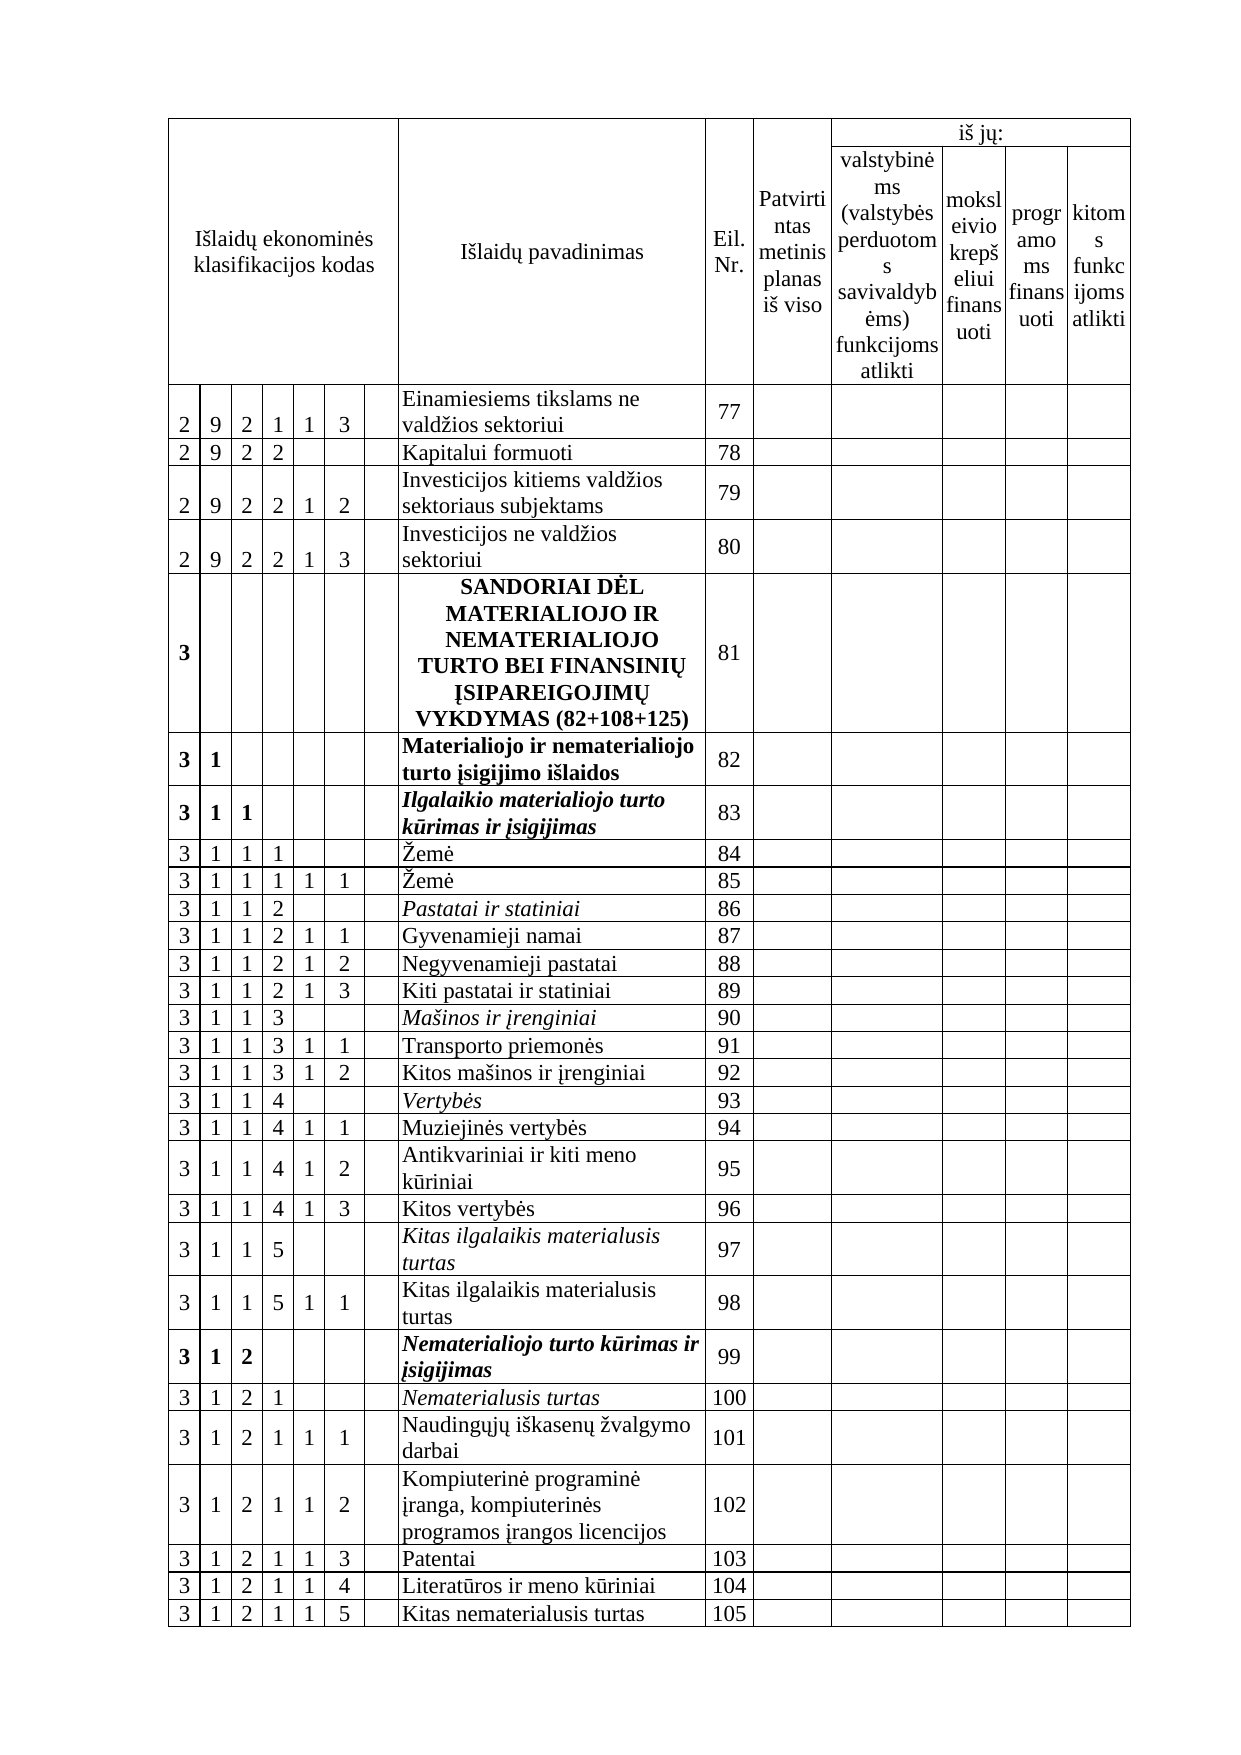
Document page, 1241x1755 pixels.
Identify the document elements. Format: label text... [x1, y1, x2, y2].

table_cell [1068, 922, 1130, 949]
table_cell [943, 868, 1005, 894]
table_cell [1006, 1005, 1067, 1031]
table_cell 2 [169, 466, 199, 519]
table_cell [1068, 1276, 1130, 1329]
table_cell 1 [325, 868, 364, 894]
table_cell 3 [169, 1195, 199, 1222]
table_cell [294, 840, 324, 866]
table_cell [943, 1005, 1005, 1031]
table_cell 1 [325, 1276, 364, 1329]
table_cell [1006, 1600, 1067, 1626]
table_cell 1 [294, 1600, 324, 1626]
table_cell 1 [263, 1411, 293, 1464]
table_cell 3 [325, 520, 364, 572]
table_cell 100 [706, 1384, 753, 1410]
table_cell 86 [706, 895, 753, 921]
table_cell [943, 1573, 1005, 1599]
table_cell [832, 520, 942, 572]
table_cell [325, 1087, 364, 1113]
table_cell [943, 1411, 1005, 1464]
table_cell 85 [706, 868, 753, 894]
table_cell 2 [232, 1545, 262, 1571]
table_cell [365, 1141, 398, 1194]
table_cell [832, 1545, 942, 1571]
table_cell Kitas ilgalaikis materialusis turtas [399, 1223, 705, 1275]
table_header Išlaidų ekonominės klasifikacijos kodas [169, 119, 398, 384]
table_cell [294, 1005, 324, 1031]
table_header Išlaidų pavadinimas [399, 119, 705, 384]
table_cell [263, 574, 293, 732]
table_cell [832, 733, 942, 785]
table_cell [943, 574, 1005, 732]
table_cell [943, 1384, 1005, 1410]
table_cell 1 [201, 1087, 231, 1113]
table_cell 1 [232, 1059, 262, 1086]
table_cell [1006, 840, 1067, 866]
table_cell 81 [706, 574, 753, 732]
table_cell Transporto priemonės [399, 1032, 705, 1058]
table_cell [1006, 1411, 1067, 1464]
table_cell [1006, 385, 1067, 437]
table_cell [754, 1384, 831, 1410]
table_cell [1068, 895, 1130, 921]
table_cell 1 [294, 1276, 324, 1329]
table_cell 79 [706, 466, 753, 519]
table_cell 1 [294, 1032, 324, 1058]
table_cell 1 [263, 1573, 293, 1599]
table_cell Kitos vertybės [399, 1195, 705, 1222]
table_cell [263, 786, 293, 839]
table_cell 1 [201, 1600, 231, 1626]
table_cell 2 [232, 1600, 262, 1626]
table_cell [943, 1195, 1005, 1222]
table_cell [232, 733, 262, 785]
table_cell 1 [201, 1411, 231, 1464]
table_cell 1 [201, 1059, 231, 1086]
table_cell Vertybės [399, 1087, 705, 1113]
table_cell Žemė [399, 868, 705, 894]
table_cell [1006, 1573, 1067, 1599]
table_cell 1 [201, 1114, 231, 1140]
table_cell [1006, 520, 1067, 572]
table_cell [325, 1223, 364, 1275]
table_cell [832, 1059, 942, 1086]
table_cell [1068, 840, 1130, 866]
table_cell [832, 1573, 942, 1599]
table_cell [365, 1573, 398, 1599]
table_cell 89 [706, 977, 753, 1003]
table_cell 1 [294, 1545, 324, 1571]
table_cell 82 [706, 733, 753, 785]
table_cell 1 [294, 1573, 324, 1599]
table_cell [365, 1059, 398, 1086]
table_cell 2 [232, 1384, 262, 1410]
table_cell [201, 574, 231, 732]
table_cell 1 [232, 868, 262, 894]
table_cell [832, 1276, 942, 1329]
table_cell [365, 1032, 398, 1058]
table_cell [832, 574, 942, 732]
table_cell [365, 1223, 398, 1275]
table_cell 3 [169, 574, 199, 732]
table_cell [325, 1005, 364, 1031]
table_cell [832, 895, 942, 921]
table_cell [232, 574, 262, 732]
table_cell [754, 733, 831, 785]
table_cell 1 [232, 1005, 262, 1031]
table_cell [1006, 950, 1067, 976]
table_cell [1068, 439, 1130, 465]
table_cell 1 [232, 950, 262, 976]
table_cell 3 [169, 1545, 199, 1571]
table_cell 1 [232, 1195, 262, 1222]
table_cell [365, 1384, 398, 1410]
table_cell [325, 1330, 364, 1383]
table_cell 1 [201, 950, 231, 976]
table_cell 92 [706, 1059, 753, 1086]
table_cell [365, 1465, 398, 1544]
table_cell [754, 922, 831, 949]
table_cell 3 [325, 385, 364, 437]
table_cell 3 [169, 1114, 199, 1140]
table_cell 1 [263, 868, 293, 894]
table_cell 77 [706, 385, 753, 437]
table_cell 3 [169, 950, 199, 976]
table_cell 1 [263, 1465, 293, 1544]
table_cell 105 [706, 1600, 753, 1626]
table_cell [832, 1384, 942, 1410]
table_cell [365, 895, 398, 921]
table_cell 1 [325, 922, 364, 949]
table_cell 2 [232, 466, 262, 519]
table_cell 80 [706, 520, 753, 572]
table_cell 4 [263, 1087, 293, 1113]
table_cell [1006, 895, 1067, 921]
table_cell 3 [169, 1032, 199, 1058]
table_cell [1006, 439, 1067, 465]
table_cell 1 [232, 1114, 262, 1140]
table_cell 1 [294, 466, 324, 519]
table_cell 1 [201, 1545, 231, 1571]
table_cell [943, 977, 1005, 1003]
table_cell 1 [294, 1465, 324, 1544]
table_cell [754, 1141, 831, 1194]
table_cell 1 [294, 868, 324, 894]
table_cell [294, 574, 324, 732]
table_cell [754, 1573, 831, 1599]
table_cell 1 [263, 840, 293, 866]
table_cell valstybinėms (valstybės perduotoms savivaldybėms) funkcijoms atlikti [832, 147, 942, 384]
table_cell 2 [169, 439, 199, 465]
table_cell [1068, 1032, 1130, 1058]
table_cell [832, 786, 942, 839]
table_cell [1068, 1465, 1130, 1544]
table_cell Gyvenamieji namai [399, 922, 705, 949]
table_cell [294, 1087, 324, 1113]
table_cell programoms finansuoti [1006, 147, 1067, 384]
table_cell 3 [169, 977, 199, 1003]
table_cell [1068, 977, 1130, 1003]
table_cell 96 [706, 1195, 753, 1222]
table_cell 4 [325, 1573, 364, 1599]
table_cell 1 [201, 1276, 231, 1329]
table_cell 1 [201, 1032, 231, 1058]
table_cell Kitos mašinos ir įrenginiai [399, 1059, 705, 1086]
table_cell [943, 1223, 1005, 1275]
table_cell [832, 1223, 942, 1275]
table_cell [943, 1114, 1005, 1140]
table_cell [294, 733, 324, 785]
table_cell [1006, 1141, 1067, 1194]
table_cell [754, 950, 831, 976]
table_cell 3 [169, 1411, 199, 1464]
table_cell [1006, 1384, 1067, 1410]
table_cell 3 [169, 1005, 199, 1031]
table_cell Kiti pastatai ir statiniai [399, 977, 705, 1003]
table_header Eil. Nr. [706, 119, 753, 384]
table_cell [294, 439, 324, 465]
table_cell [754, 520, 831, 572]
table_cell 1 [294, 1195, 324, 1222]
table_cell 2 [263, 950, 293, 976]
table_cell [1068, 1087, 1130, 1113]
table_cell [832, 1411, 942, 1464]
table_cell [832, 950, 942, 976]
table_cell [1006, 733, 1067, 785]
table_cell 1 [201, 1573, 231, 1599]
table_cell [325, 895, 364, 921]
table_cell 2 [263, 439, 293, 465]
table_cell [1006, 786, 1067, 839]
table_cell 2 [169, 385, 199, 437]
table_cell 3 [169, 733, 199, 785]
table_cell [754, 1276, 831, 1329]
table_cell [1006, 868, 1067, 894]
table_cell [365, 1114, 398, 1140]
table_cell [365, 1600, 398, 1626]
table_header iš jų: [832, 119, 1130, 146]
table_cell [1006, 1545, 1067, 1571]
table_cell 1 [294, 1411, 324, 1464]
table_cell 1 [263, 1545, 293, 1571]
table_cell 2 [232, 1411, 262, 1464]
table_cell 1 [263, 1600, 293, 1626]
table_cell [1006, 922, 1067, 949]
table_cell [365, 840, 398, 866]
table_cell [754, 1330, 831, 1383]
table_cell 1 [263, 1384, 293, 1410]
table_cell Nematerialiojo turto kūrimas ir įsigijimas [399, 1330, 705, 1383]
table_cell 3 [263, 1032, 293, 1058]
table_cell 1 [232, 1223, 262, 1275]
table_cell [1068, 1223, 1130, 1275]
table_cell [1068, 1005, 1130, 1031]
table_cell [365, 1087, 398, 1113]
table_cell 97 [706, 1223, 753, 1275]
table_cell 5 [263, 1276, 293, 1329]
table_cell 2 [232, 520, 262, 572]
table_cell [365, 1330, 398, 1383]
table_cell [1006, 1059, 1067, 1086]
table_cell [1006, 1465, 1067, 1544]
table_cell 1 [201, 1141, 231, 1194]
table_cell 2 [263, 466, 293, 519]
table_cell [832, 1195, 942, 1222]
table_cell [1006, 1087, 1067, 1113]
table_cell Žemė [399, 840, 705, 866]
table_cell 3 [169, 840, 199, 866]
table_cell 2 [263, 895, 293, 921]
table_cell Antikvariniai ir kiti meno kūriniai [399, 1141, 705, 1194]
table_cell [754, 1223, 831, 1275]
table_cell 90 [706, 1005, 753, 1031]
table_cell 3 [263, 1059, 293, 1086]
table_cell 2 [169, 520, 199, 572]
table_cell [1068, 733, 1130, 785]
table_cell [832, 922, 942, 949]
table_cell Nematerialusis turtas [399, 1384, 705, 1410]
table_cell 5 [325, 1600, 364, 1626]
table_cell [365, 574, 398, 732]
table_cell 1 [201, 1195, 231, 1222]
table_cell 1 [201, 1465, 231, 1544]
table_cell [1068, 1411, 1130, 1464]
table_cell [754, 1032, 831, 1058]
table_cell Kitas nematerialusis turtas [399, 1600, 705, 1626]
table_cell 2 [263, 520, 293, 572]
table_cell [263, 733, 293, 785]
table_cell 1 [201, 868, 231, 894]
table_cell [832, 868, 942, 894]
table_cell 3 [263, 1005, 293, 1031]
table_cell [325, 574, 364, 732]
table_cell 9 [201, 439, 231, 465]
table_cell [754, 1411, 831, 1464]
table_cell 1 [201, 977, 231, 1003]
table_cell [754, 1114, 831, 1140]
table_cell [943, 1141, 1005, 1194]
table_cell 5 [263, 1223, 293, 1275]
table_cell [943, 786, 1005, 839]
table_cell [754, 895, 831, 921]
table_cell 88 [706, 950, 753, 976]
table_cell [943, 1600, 1005, 1626]
table_cell 102 [706, 1465, 753, 1544]
table_cell 1 [325, 1411, 364, 1464]
table_cell [832, 1005, 942, 1031]
table_cell [365, 1195, 398, 1222]
table_cell [294, 786, 324, 839]
table_cell 1 [232, 895, 262, 921]
table_cell [1068, 1059, 1130, 1086]
table_cell 2 [232, 1573, 262, 1599]
table_cell [754, 439, 831, 465]
table_cell [832, 1032, 942, 1058]
table_cell 1 [232, 1087, 262, 1113]
table_cell [943, 922, 1005, 949]
table_cell [325, 1384, 364, 1410]
table_cell 1 [294, 977, 324, 1003]
table_cell [754, 1195, 831, 1222]
table_cell 2 [325, 1465, 364, 1544]
table_cell [754, 868, 831, 894]
table_cell [294, 1330, 324, 1383]
table_cell [754, 385, 831, 437]
table_cell 3 [169, 1330, 199, 1383]
table_cell [1006, 574, 1067, 732]
table_cell 1 [232, 1276, 262, 1329]
table_cell 1 [201, 1223, 231, 1275]
table_cell 1 [232, 1032, 262, 1058]
table_cell [943, 385, 1005, 437]
table_cell [294, 1223, 324, 1275]
table_cell [325, 439, 364, 465]
table_cell [1068, 385, 1130, 437]
table_cell Mašinos ir įrenginiai [399, 1005, 705, 1031]
table_cell 2 [325, 950, 364, 976]
table_cell 1 [263, 385, 293, 437]
table_cell 4 [263, 1195, 293, 1222]
table_cell Pastatai ir statiniai [399, 895, 705, 921]
table_cell 3 [169, 922, 199, 949]
table_header Patvirtintas metinis planas iš viso [754, 119, 831, 384]
table_cell Kompiuterinė programinė įranga, kompiuterinės programos įrangos licencijos [399, 1465, 705, 1544]
table_cell [832, 466, 942, 519]
table_cell 3 [169, 1223, 199, 1275]
table_cell Kapitalui formuoti [399, 439, 705, 465]
table_cell [943, 895, 1005, 921]
table_cell [754, 786, 831, 839]
table_cell [1068, 1384, 1130, 1410]
table_cell 3 [169, 1573, 199, 1599]
table_cell Materialiojo ir nematerialiojo turto įsigijimo išlaidos [399, 733, 705, 785]
table_cell 1 [325, 1032, 364, 1058]
table_cell [365, 786, 398, 839]
table_cell Patentai [399, 1545, 705, 1571]
table_cell [263, 1330, 293, 1383]
table_cell [754, 1087, 831, 1113]
table_cell 93 [706, 1087, 753, 1113]
table_cell [1068, 1600, 1130, 1626]
table_cell [1068, 1114, 1130, 1140]
table_cell 1 [201, 840, 231, 866]
table_cell Ilgalaikio materialiojo turto kūrimas ir įsigijimas [399, 786, 705, 839]
table_cell [754, 977, 831, 1003]
table_cell [832, 439, 942, 465]
table_cell 84 [706, 840, 753, 866]
table_cell [325, 840, 364, 866]
table_cell [1068, 1330, 1130, 1383]
table_cell [943, 439, 1005, 465]
table_cell Investicijos ne valdžios sektoriui [399, 520, 705, 572]
table_cell [754, 1059, 831, 1086]
table_cell 4 [263, 1141, 293, 1194]
table_cell 101 [706, 1411, 753, 1464]
table_cell [943, 1059, 1005, 1086]
table_cell 3 [169, 895, 199, 921]
table_cell 78 [706, 439, 753, 465]
table_cell [943, 840, 1005, 866]
table_cell [1068, 1195, 1130, 1222]
table_cell [325, 786, 364, 839]
table_cell [832, 840, 942, 866]
table_cell [832, 977, 942, 1003]
table_cell [943, 520, 1005, 572]
table_cell 4 [263, 1114, 293, 1140]
table_cell [365, 385, 398, 437]
table_cell kitoms funkcijoms atlikti [1068, 147, 1130, 384]
table_cell 91 [706, 1032, 753, 1058]
table_cell 103 [706, 1545, 753, 1571]
table_cell [832, 1087, 942, 1113]
table_cell 99 [706, 1330, 753, 1383]
table_cell [1006, 1114, 1067, 1140]
table_cell Investicijos kitiems valdžios sektoriaus subjektams [399, 466, 705, 519]
table_cell [365, 868, 398, 894]
table_cell Negyvenamieji pastatai [399, 950, 705, 976]
table_cell [365, 922, 398, 949]
table_cell [754, 1465, 831, 1544]
table_cell 1 [201, 922, 231, 949]
table_cell 3 [169, 1465, 199, 1544]
table_cell 1 [232, 840, 262, 866]
table_cell 2 [232, 1465, 262, 1544]
table_cell [1068, 1573, 1130, 1599]
table_cell [943, 1032, 1005, 1058]
table_cell 1 [232, 1141, 262, 1194]
table_cell [365, 466, 398, 519]
table_cell [832, 1141, 942, 1194]
table_cell [365, 1005, 398, 1031]
table_cell [1068, 868, 1130, 894]
table_cell [832, 1465, 942, 1544]
table_cell [365, 950, 398, 976]
table_cell 87 [706, 922, 753, 949]
table_cell [325, 733, 364, 785]
table_cell 3 [169, 1384, 199, 1410]
table_cell [365, 1545, 398, 1571]
table_cell [943, 733, 1005, 785]
table_cell [365, 1276, 398, 1329]
table_cell [1006, 1276, 1067, 1329]
table_cell [1006, 466, 1067, 519]
table_cell [754, 466, 831, 519]
table_cell [365, 733, 398, 785]
table_cell 1 [201, 1330, 231, 1383]
table_cell [943, 1276, 1005, 1329]
table_cell 1 [201, 895, 231, 921]
table_cell [1006, 977, 1067, 1003]
table_cell 98 [706, 1276, 753, 1329]
table_cell [1068, 574, 1130, 732]
table_cell 1 [201, 786, 231, 839]
table_cell [365, 1411, 398, 1464]
table_cell 83 [706, 786, 753, 839]
table_cell [294, 1384, 324, 1410]
table_cell Einamiesiems tikslams ne valdžios sektoriui [399, 385, 705, 437]
table_cell [754, 840, 831, 866]
table_cell [1068, 466, 1130, 519]
table_cell 104 [706, 1573, 753, 1599]
table_cell [943, 1545, 1005, 1571]
table_cell 9 [201, 466, 231, 519]
table_cell 95 [706, 1141, 753, 1194]
table_cell 94 [706, 1114, 753, 1140]
table_cell [943, 1087, 1005, 1113]
table_cell [1006, 1330, 1067, 1383]
table_cell 3 [169, 1276, 199, 1329]
table_cell 1 [294, 385, 324, 437]
table_cell 9 [201, 385, 231, 437]
table_cell 3 [169, 1059, 199, 1086]
table_cell 3 [169, 1141, 199, 1194]
table_cell 3 [169, 1087, 199, 1113]
table_cell [754, 574, 831, 732]
table_cell [754, 1545, 831, 1571]
table_cell Muziejinės vertybės [399, 1114, 705, 1140]
table_cell [832, 1600, 942, 1626]
table_cell [1006, 1032, 1067, 1058]
table_cell 1 [294, 950, 324, 976]
table_cell 1 [201, 733, 231, 785]
table_cell [832, 1330, 942, 1383]
table_cell 1 [294, 520, 324, 572]
table_cell 2 [325, 1141, 364, 1194]
table_cell 2 [263, 977, 293, 1003]
table_cell [832, 385, 942, 437]
table_cell [365, 977, 398, 1003]
table_cell [365, 520, 398, 572]
table_cell 2 [232, 439, 262, 465]
table_cell [294, 895, 324, 921]
table_cell 2 [232, 385, 262, 437]
table_cell 3 [325, 1545, 364, 1571]
table_cell [943, 950, 1005, 976]
table_cell moksleivio krepšeliui finansuoti [943, 147, 1005, 384]
table_cell 3 [325, 1195, 364, 1222]
table_cell [1068, 1141, 1130, 1194]
table_cell [754, 1005, 831, 1031]
table_cell 3 [169, 868, 199, 894]
table_cell 3 [169, 786, 199, 839]
table_cell [1006, 1223, 1067, 1275]
table_cell [1006, 1195, 1067, 1222]
table_cell 3 [325, 977, 364, 1003]
table_cell 1 [294, 1059, 324, 1086]
table_cell 2 [325, 1059, 364, 1086]
table_cell [943, 1330, 1005, 1383]
table_cell Kitas ilgalaikis materialusis turtas [399, 1276, 705, 1329]
table_cell [832, 1114, 942, 1140]
table_cell 1 [294, 1141, 324, 1194]
table_cell 1 [201, 1005, 231, 1031]
table_cell 1 [294, 922, 324, 949]
table_cell Literatūros ir meno kūriniai [399, 1573, 705, 1599]
table_cell SANDORIAI DĖL MATERIALIOJO IR NEMATERIALIOJO TURTO BEI FINANSINIŲ ĮSIPAREIGOJIMŲ VYKDYMAS (82+108+125) [399, 574, 705, 732]
table_cell [365, 439, 398, 465]
table_cell 9 [201, 520, 231, 572]
table_cell [1068, 1545, 1130, 1571]
table_cell 2 [263, 922, 293, 949]
table_cell 1 [232, 977, 262, 1003]
table_cell [943, 466, 1005, 519]
table_cell Naudingųjų iškasenų žvalgymo darbai [399, 1411, 705, 1464]
table_cell 1 [232, 922, 262, 949]
table_cell 1 [232, 786, 262, 839]
table_cell 2 [232, 1330, 262, 1383]
table_cell [1068, 520, 1130, 572]
table_cell 1 [201, 1384, 231, 1410]
table_cell 3 [169, 1600, 199, 1626]
table_cell 1 [325, 1114, 364, 1140]
table_cell [754, 1600, 831, 1626]
table_cell 2 [325, 466, 364, 519]
table_cell [1068, 786, 1130, 839]
table_cell [1068, 950, 1130, 976]
table_cell [943, 1465, 1005, 1544]
table_cell 1 [294, 1114, 324, 1140]
